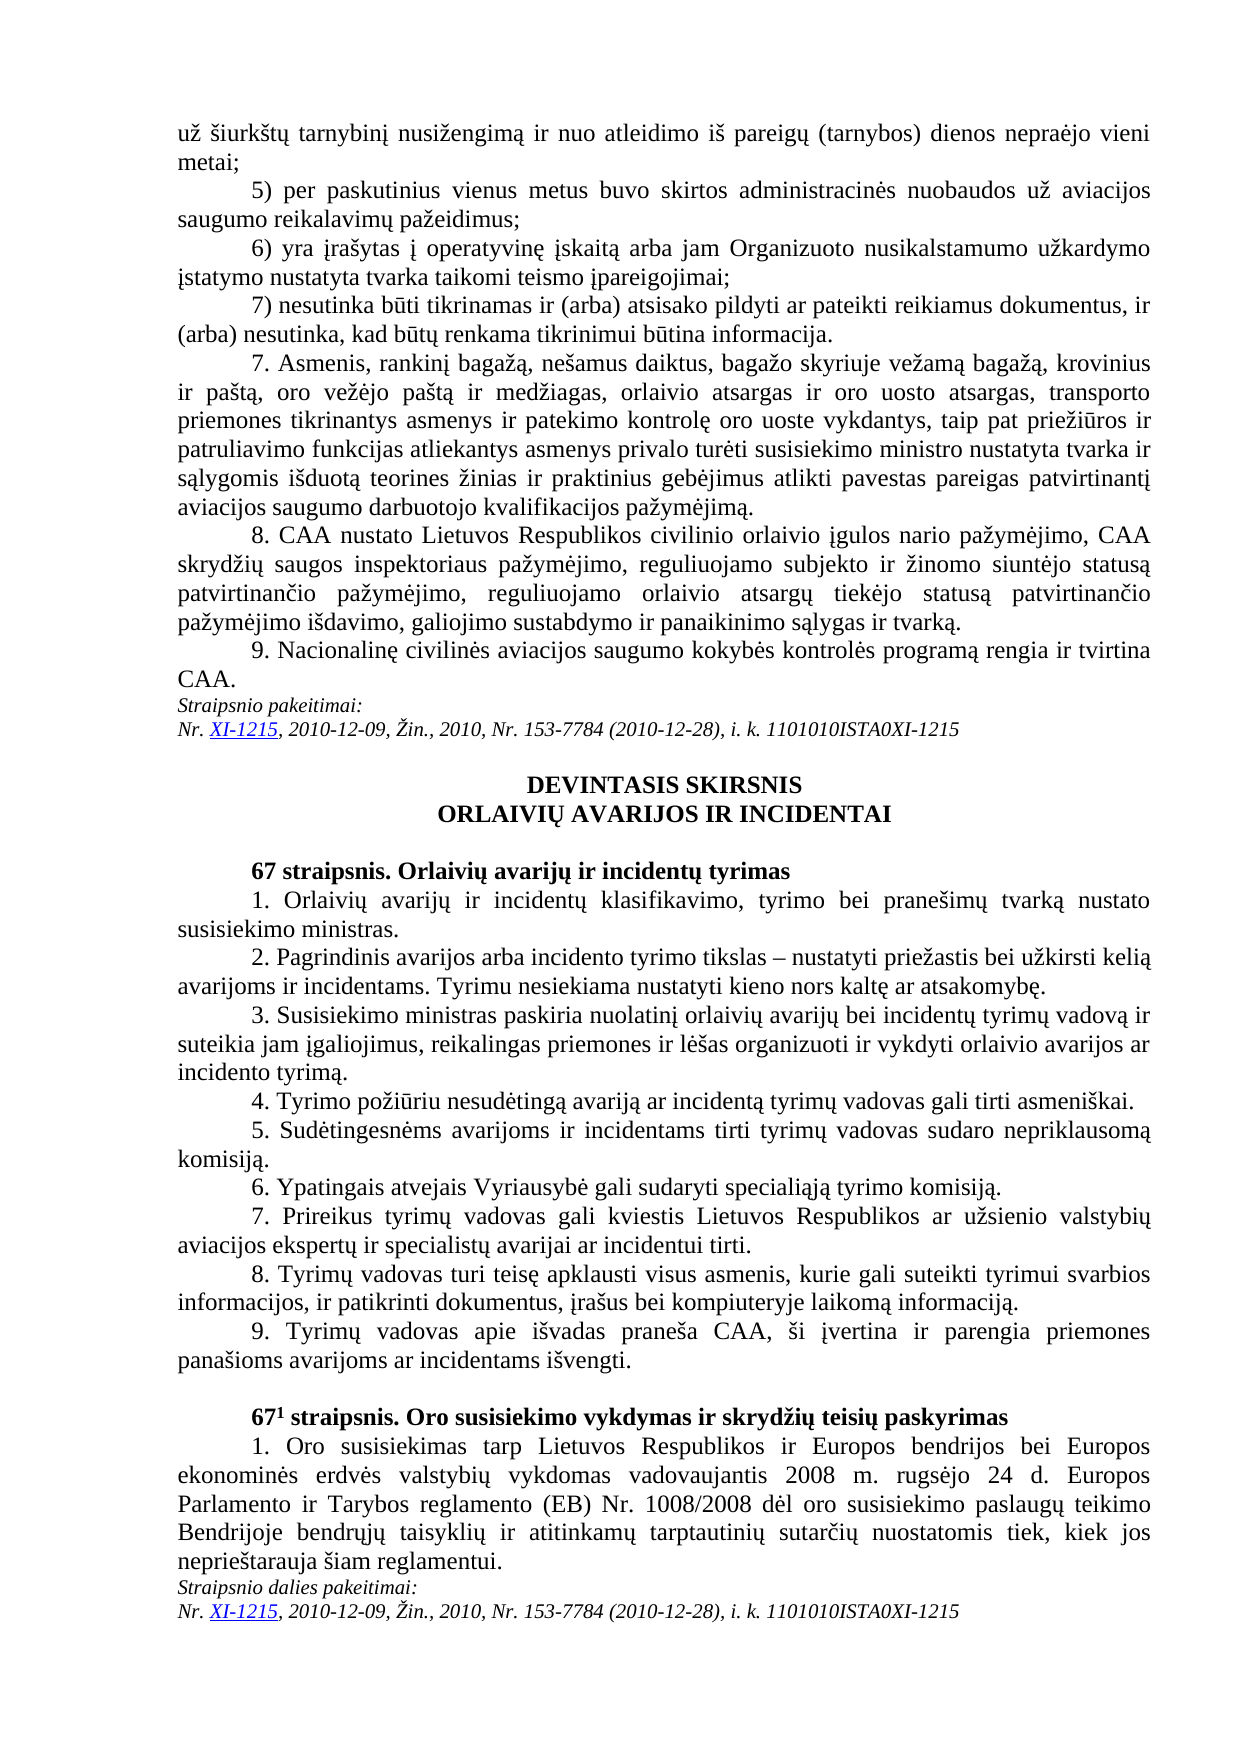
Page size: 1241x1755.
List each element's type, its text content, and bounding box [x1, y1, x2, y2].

text 7) nesutinka būti tikrinamas ir (arba) atsisako pildyti ar pateikti reikiamus dokumentus, ir (arba) nesutinka, kad būtų renkama tikrinimui būtina informacija. [177, 291, 1152, 348]
text 4. Tyrimo požiūriu nesudėtingą avariją ar incidentą tyrimų vadovas gali tirti asmeniškai. [177, 1086, 1152, 1115]
text Nr. XI-1215, 2010-12-09, Žin., 2010, Nr. 153-7784 (2010-12-28), i. k. 1101010ISTA0XI-1215 [177, 1599, 1152, 1623]
text 1. Oro susisiekimas tarp Lietuvos Respublikos ir Europos bendrijos bei Europos ekonominės erdvės valstybių vykdomas vadovaujantis 2008 m. rugsėjo 24 d. Europos Parlamento ir Tarybos reglamento (EB) Nr. 1008/2008 dėl oro susisiekimo paslaugų teikimo Bendrijoje bendrųjų taisyklių ir atitinkamų tarptautinių sutarčių nuostatomis tiek, kiek jos neprieštarauja šiam reglamentui. [177, 1431, 1152, 1575]
text už šiurkštų tarnybinį nusižengimą ir nuo atleidimo iš pareigų (tarnybos) dienos nepraėjo vieni metai; [177, 118, 1152, 176]
text 9. Tyrimų vadovas apie išvadas praneša CAA, ši įvertina ir parengia priemones panašioms avarijoms ar incidentams išvengti. [177, 1316, 1152, 1374]
text 7. Asmenis, rankinį bagažą, nešamus daiktus, bagažo skyriuje vežamą bagažą, krovinius ir paštą, oro vežėjo paštą ir medžiagas, orlaivio atsargas ir oro uosto atsargas, transporto priemones tikrinantys asmenys ir patekimo kontrolę oro uoste vykdantys, taip pat priežiūros ir patruliavimo funkcijas atliekantys asmenys privalo turėti susisiekimo ministro nustatyta tvarka ir sąlygomis išduotą teorines žinias ir praktinius gebėjimus atlikti pavestas pareigas patvirtinantį aviacijos saugumo darbuotojo kvalifikacijos pažymėjimą. [177, 348, 1152, 521]
text 8. CAA nustato Lietuvos Respublikos civilinio orlaivio įgulos nario pažymėjimo, CAA skrydžių saugos inspektoriaus pažymėjimo, reguliuojamo subjekto ir žinomo siuntėjo statusą patvirtinančio pažymėjimo, reguliuojamo orlaivio atsargų tiekėjo statusą patvirtinančio pažymėjimo išdavimo, galiojimo sustabdymo ir panaikinimo sąlygas ir tvarką. [177, 521, 1152, 636]
text 7. Prireikus tyrimų vadovas gali kviestis Lietuvos Respublikos ar užsienio valstybių aviacijos ekspertų ir specialistų avarijai ar incidentui tirti. [177, 1201, 1152, 1259]
text 5) per paskutinius vienus metus buvo skirtos administracinės nuobaudos už aviacijos saugumo reikalavimų pažeidimus; [177, 176, 1152, 233]
text 8. Tyrimų vadovas turi teisę apklausti visus asmenis, kurie gali suteikti tyrimui svarbios informacijos, ir patikrinti dokumentus, įrašus bei kompiuteryje laikomą informaciją. [177, 1259, 1152, 1316]
text 9. Nacionalinę civilinės aviacijos saugumo kokybės kontrolės programą rengia ir tvirtina CAA. [177, 636, 1152, 693]
text 6) yra įrašytas į operatyvinę įskaitą arba jam Organizuoto nusikalstamumo užkardymo įstatymo nustatyta tvarka taikomi teismo įpareigojimai; [177, 233, 1152, 291]
text Devintasis skirsnis [177, 770, 1152, 799]
text Straipsnio pakeitimai: [177, 693, 1152, 717]
text Straipsnio dalies pakeitimai: [177, 1575, 1152, 1599]
text 1. Orlaivių avarijų ir incidentų klasifikavimo, tyrimo bei pranešimų tvarką nustato susisiekimo ministras. [177, 885, 1152, 942]
text Nr. XI-1215, 2010-12-09, Žin., 2010, Nr. 153-7784 (2010-12-28), i. k. 1101010ISTA0XI-1215 [177, 717, 1152, 741]
text 5. Sudėtingesnėms avarijoms ir incidentams tirti tyrimų vadovas sudaro nepriklausomą komisiją. [177, 1115, 1152, 1172]
text ORLAIVIŲ AVARIJOS IR INCIDENTAI [177, 799, 1152, 827]
text 3. Susisiekimo ministras paskiria nuolatinį orlaivių avarijų bei incidentų tyrimų vadovą ir suteikia jam įgaliojimus, reikalingas priemones ir lėšas organizuoti ir vykdyti orlaivio avarijos ar incidento tyrimą. [177, 1000, 1152, 1086]
text 2. Pagrindinis avarijos arba incidento tyrimo tikslas – nustatyti priežastis bei užkirsti kelią avarijoms ir incidentams. Tyrimu nesiekiama nustatyti kieno nors kaltę ar atsakomybę. [177, 942, 1152, 1000]
text 67 straipsnis. Orlaivių avarijų ir incidentų tyrimas [177, 856, 1152, 885]
text 671 straipsnis. Oro susisiekimo vykdymas ir skrydžių teisių paskyrimas [177, 1402, 1152, 1431]
text 6. Ypatingais atvejais Vyriausybė gali sudaryti specialiąją tyrimo komisiją. [177, 1172, 1152, 1201]
